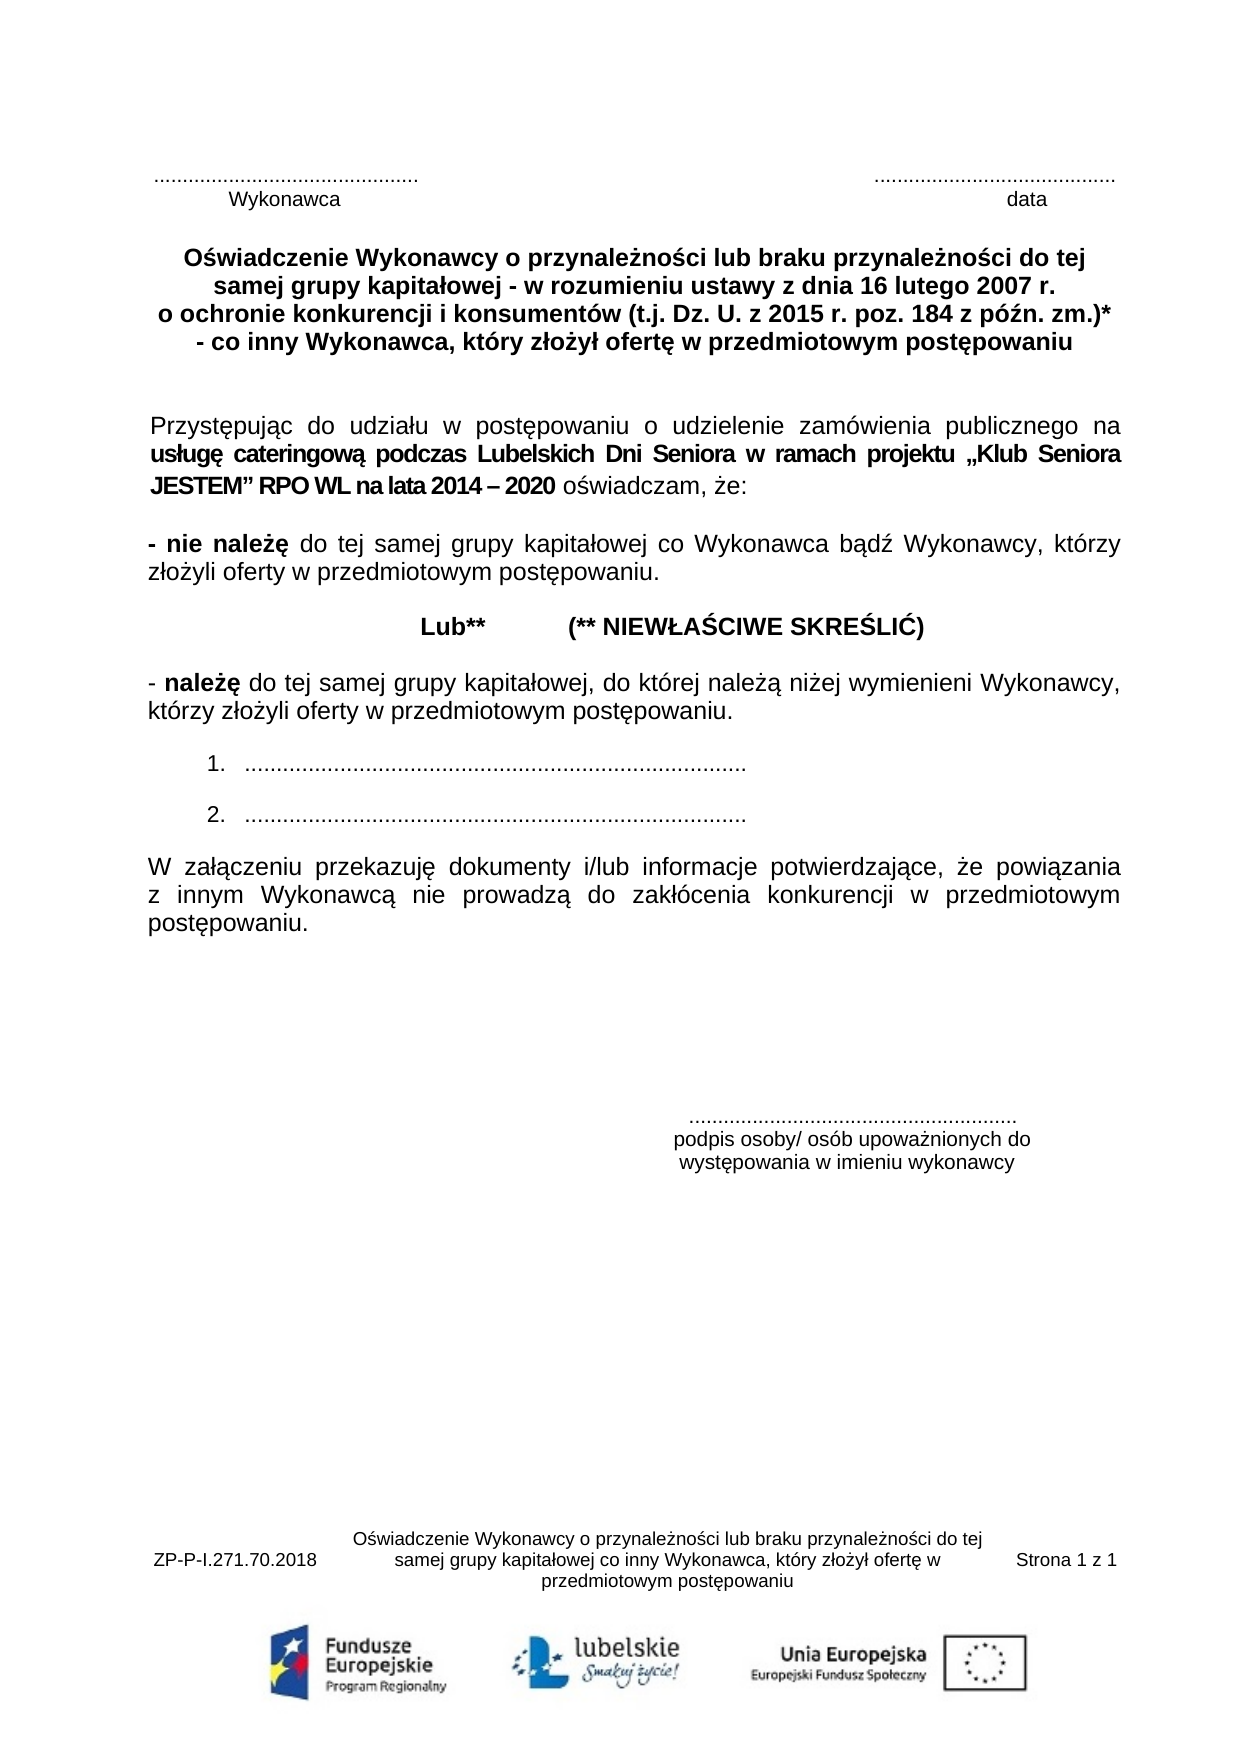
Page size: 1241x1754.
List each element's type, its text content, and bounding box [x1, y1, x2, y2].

text W załączeniu przekazuję dokumenty i/lub informacje potwierdzające, że powiązania z innym Wykonawcą nie prowadzą do zakłócenia konkurencji w przedmiotowym postępowaniu. [148, 853, 1122, 937]
text - nie należę do tej samej grupy kapitałowej co Wykonawca bądź Wykonawcy, którzy złożyli oferty w przedmiotowym postępowaniu. [148, 529, 1122, 585]
table_header .......................................... data [635, 158, 1122, 216]
text Przystępując do udziału w postępowaniu o udzielenie zamówienia publicznego na usługę cateringową podczas Lubelskich Dni Seniora w ramach projektu „Klub Seniora JESTEM” RPO WL na lata 2014 – 2020 oświadczam, że: [150, 412, 1122, 502]
text występowania w imieniu wykonawcy [148, 1151, 1122, 1174]
text podpis osoby/ osób upoważnionych do [148, 1127, 1122, 1151]
table_header .............................................. Wykonawca [148, 158, 635, 216]
text Oświadczenie Wykonawcy o przynależności lub braku przynależności do tej samej grupy kapitałowej - w rozumieniu ustawy z dnia 16 lutego 2007 r. o ochronie konkurencji i konsumentów (t.j. Dz. U. z 2015 r. poz. 184 z późn. zm.)* [148, 244, 1122, 328]
text - co inny Wykonawca, który złożył ofertę w przedmiotowym postępowaniu [148, 328, 1122, 356]
list ............................................................................... [207, 751, 1122, 776]
list ............................................................................... [207, 802, 1122, 827]
text - należę do tej samej grupy kapitałowej, do której należą niżej wymienieni Wykonawcy, którzy złożyli oferty w przedmiotowym postępowaniu. [148, 669, 1122, 725]
list Lub** (** NIEWŁAŚCIWE SKREŚLIĆ) [185, 613, 1122, 641]
text ......................................................... [148, 1104, 1122, 1127]
picture [237, 1600, 1067, 1725]
